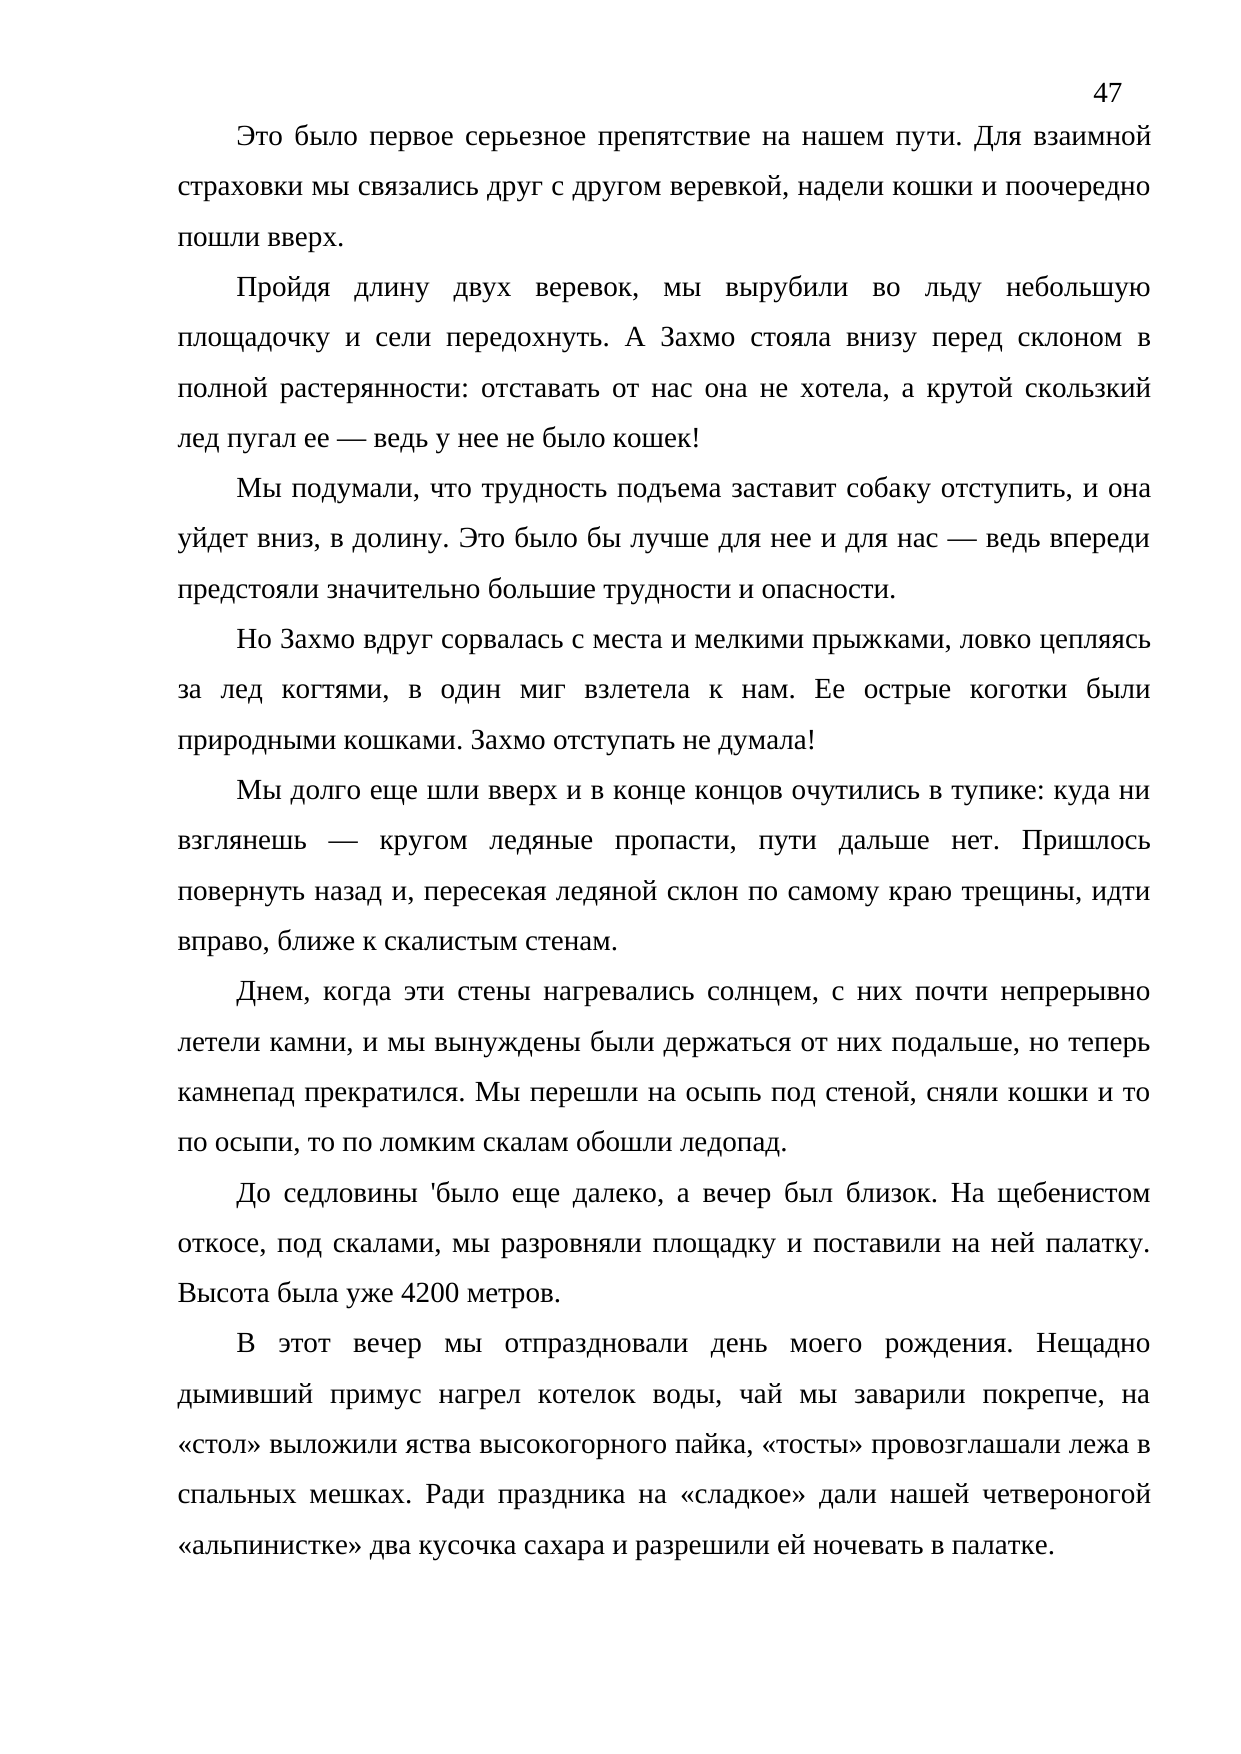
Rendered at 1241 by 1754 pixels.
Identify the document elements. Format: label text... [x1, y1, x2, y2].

text Днем, когда эти стены нагревались солнцем, с них почти непрерывно летели камни, и мы вынуждены были держаться от них подальше, но теперь камнепад прекра­тился. Мы перешли на осыпь под стеной, сняли кошки и то по осыпи, то по ломким скалам обошли ледопад. [177, 973, 1152, 1158]
text Пройдя длину двух веревок, мы вырубили во льду небольшую площадочку и сели передохнуть. А Захмо стояла внизу перед склоном в полной растерянности: от­ставать от нас она не хотела, а крутой скользкий лед пу­гал ее — ведь у нее не было кошек! [177, 269, 1152, 453]
text В этот вечер мы отпраздновали день моего рождения. Нещадно дымивший примус нагрел котелок воды, чай мы заварили покрепче, на «стол» выложили яства вы­сокогорного пайка, «тосты» провозглашали лежа в спаль­ных мешках. Ради праздника на «сладкое» дали нашей четвероногой «альпинистке» два кусочка сахара и разре­шили ей ночевать в палатке. [177, 1326, 1152, 1560]
text Мы подумали, что трудность подъема заставит соба­ку отступить, и она уйдет вниз, в долину. Это было бы лучше для нее и для нас — ведь впереди предстояли зна­чительно большие трудности и опасности. [177, 470, 1152, 604]
text Но Захмо вдруг сорвалась с места и мелкими прыж­ками, ловко цепляясь за лед когтями, в один миг взлетела к нам. Ее острые коготки были природными кошка­ми. Захмо отступать не думала! [177, 621, 1152, 755]
text До седловины 'было еще далеко, а вечер был близок. На щебенистом откосе, под скалами, мы разровняли площадку и поставили на ней палатку. Высота была уже 4200 метров. [177, 1175, 1152, 1309]
text Мы долго еще шли вверх и в конце концов очутились в тупике: куда ни взглянешь — кругом ледяные пропасти, пути дальше нет. Пришлось повернуть назад и, пересе­кая ледяной склон по самому краю трещины, идти впра­во, ближе к скалистым стенам. [177, 772, 1152, 957]
text Это было первое серьезное препятствие на нашем пу­ти. Для взаимной страховки мы связались друг с другом веревкой, надели кошки и поочередно пошли вверх. [177, 118, 1152, 252]
